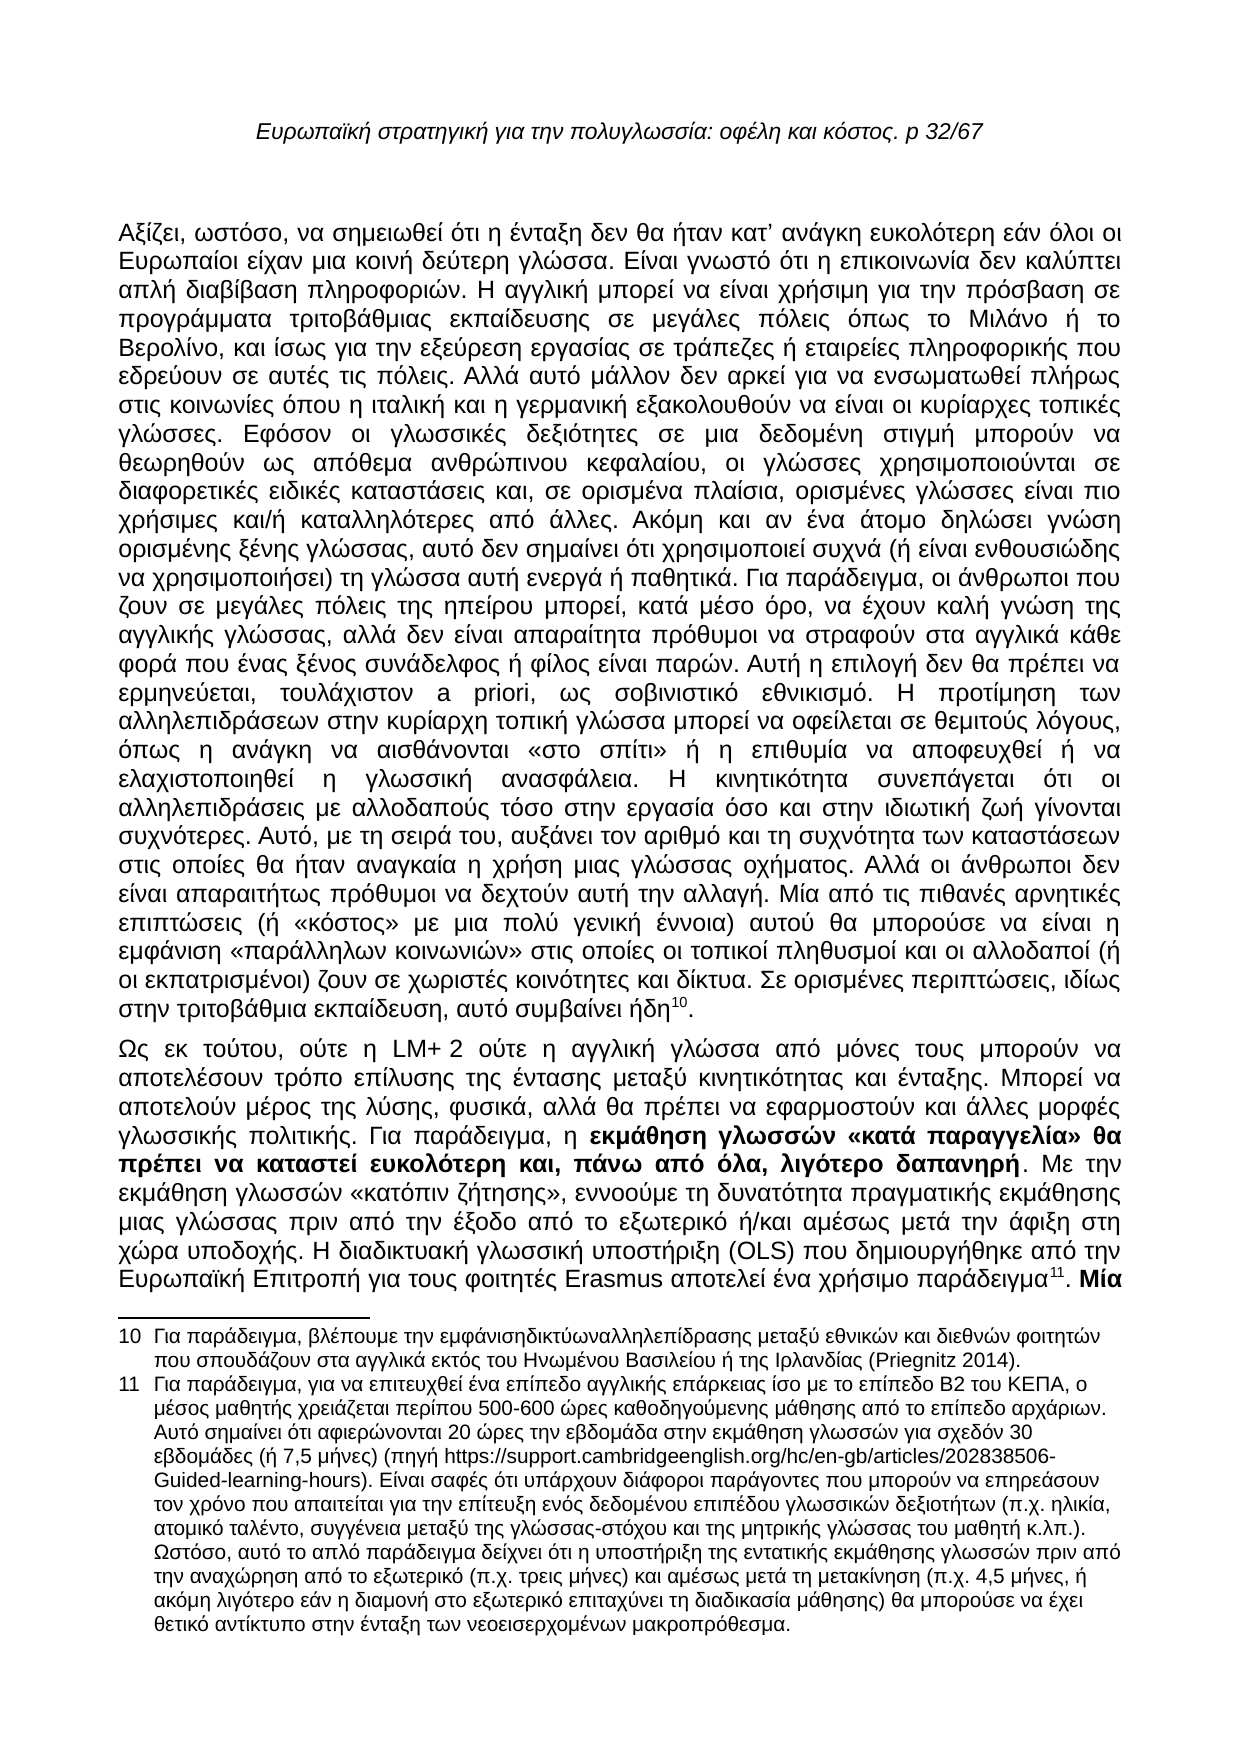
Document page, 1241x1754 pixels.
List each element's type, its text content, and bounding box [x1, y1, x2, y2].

text Για παράδειγμα, βλέπουμε την εμφάνισηδικτύωναλληλεπίδρασης μεταξύ εθνικών και διεθνών φοιτητών που σπουδάζουν στα αγγλικά εκτός του Ηνωμένου Βασιλείου ή της Ιρλανδίας (Priegnitz 2014). [118, 1324, 1122, 1372]
text Ως εκ τούτου, ούτε η LM+ 2 ούτε η αγγλική γλώσσα από μόνες τους μπορούν να αποτελέσουν τρόπο επίλυσης της έντασης μεταξύ κινητικότητας και ένταξης. Μπορεί να αποτελούν μέρος της λύσης, φυσικά, αλλά θα πρέπει να εφαρμοστούν και άλλες μορφές γλωσσικής πολιτικής. Για παράδειγμα, η εκμάθηση γλωσσών «κατά παραγγελία» θα πρέπει να καταστεί ευκολότερη και, πάνω από όλα, λιγότερο δαπανηρή. Με την εκμάθηση γλωσσών «κατόπιν ζήτησης», εννοούμε τη δυνατότητα πραγματικής εκμάθησης μιας γλώσσας πριν από την έξοδο από το εξωτερικό ή/και αμέσως μετά την άφιξη στη χώρα υποδοχής. Η διαδικτυακή γλωσσική υποστήριξη (OLS) που δημιουργήθηκε από την Ευρωπαϊκή Επιτροπή για τους φοιτητές Erasmus αποτελεί ένα χρήσιμο παράδειγμα. Μία από τις προκλήσεις για την ΕΕ τα επόμενα χρόνια είναι ο σχεδιασμός γλωσσικών πολιτικών που θα επιτρέπουν, αφενός, να αξιοποιηθούν τα οφέλη της κινητικότητας και, αφετέρου, να μειωθούν οι αρνητικές επιπτώσεις της κινητικότητας στην ένταξη (Grin et al. 2014). Θα επανέλθουμε σε αυτό το σημείο στο τμήμα 3 για να δείξουμε τον τρόπο με τον οποίο η Επιτροπή αντιμετωπίζει το ζήτημα αυτό. [118, 1034, 1122, 1293]
text Για παράδειγμα, για να επιτευχθεί ένα επίπεδο αγγλικής επάρκειας ίσο με το επίπεδο B2 του ΚΕΠΑ, ο μέσος μαθητής χρειάζεται περίπου 500-600 ώρες καθοδηγούμενης μάθησης από το επίπεδο αρχάριων. Αυτό σημαίνει ότι αφιερώνονται 20 ώρες την εβδομάδα στην εκμάθηση γλωσσών για σχεδόν 30 εβδομάδες (ή 7,5 μήνες) (πηγή https://support.cambridgeenglish.org/hc/en-gb/articles/202838506-Guided-learning-hours). Είναι σαφές ότι υπάρχουν διάφοροι παράγοντες που μπορούν να επηρεάσουν τον χρόνο που απαιτείται για την επίτευξη ενός δεδομένου επιπέδου γλωσσικών δεξιοτήτων (π.χ. ηλικία, ατομικό ταλέντο, συγγένεια μεταξύ της γλώσσας-στόχου και της μητρικής γλώσσας του μαθητή κ.λπ.). Ωστόσο, αυτό το απλό παράδειγμα δείχνει ότι η υποστήριξη της εντατικής εκμάθησης γλωσσών πριν από την αναχώρηση από το εξωτερικό (π.χ. τρεις μήνες) και αμέσως μετά τη μετακίνηση (π.χ. 4,5 μήνες, ή ακόμη λιγότερο εάν η διαμονή στο εξωτερικό επιταχύνει τη διαδικασία μάθησης) θα μπορούσε να έχει θετικό αντίκτυπο στην ένταξη των νεοεισερχομένων μακροπρόθεσμα. [118, 1372, 1122, 1636]
text Αξίζει, ωστόσο, να σημειωθεί ότι η ένταξη δεν θα ήταν κατ’ ανάγκη ευκολότερη εάν όλοι οι Ευρωπαίοι είχαν μια κοινή δεύτερη γλώσσα. Είναι γνωστό ότι η επικοινωνία δεν καλύπτει απλή διαβίβαση πληροφοριών. Η αγγλική μπορεί να είναι χρήσιμη για την πρόσβαση σε προγράμματα τριτοβάθμιας εκπαίδευσης σε μεγάλες πόλεις όπως το Μιλάνο ή το Βερολίνο, και ίσως για την εξεύρεση εργασίας σε τράπεζες ή εταιρείες πληροφορικής που εδρεύουν σε αυτές τις πόλεις. Αλλά αυτό μάλλον δεν αρκεί για να ενσωματωθεί πλήρως στις κοινωνίες όπου η ιταλική και η γερμανική εξακολουθούν να είναι οι κυρίαρχες τοπικές γλώσσες. Εφόσον οι γλωσσικές δεξιότητες σε μια δεδομένη στιγμή μπορούν να θεωρηθούν ως απόθεμα ανθρώπινου κεφαλαίου, οι γλώσσες χρησιμοποιούνται σε διαφορετικές ειδικές καταστάσεις και, σε ορισμένα πλαίσια, ορισμένες γλώσσες είναι πιο χρήσιμες και/ή καταλληλότερες από άλλες. Ακόμη και αν ένα άτομο δηλώσει γνώση ορισμένης ξένης γλώσσας, αυτό δεν σημαίνει ότι χρησιμοποιεί συχνά (ή είναι ενθουσιώδης να χρησιμοποιήσει) τη γλώσσα αυτή ενεργά ή παθητικά. Για παράδειγμα, οι άνθρωποι που ζουν σε μεγάλες πόλεις της ηπείρου μπορεί, κατά μέσο όρο, να έχουν καλή γνώση της αγγλικής γλώσσας, αλλά δεν είναι απαραίτητα πρόθυμοι να στραφούν στα αγγλικά κάθε φορά που ένας ξένος συνάδελφος ή φίλος είναι παρών. Αυτή η επιλογή δεν θα πρέπει να ερμηνεύεται, τουλάχιστον a priori, ως σοβινιστικό εθνικισμό. Η προτίμηση των αλληλεπιδράσεων στην κυρίαρχη τοπική γλώσσα μπορεί να οφείλεται σε θεμιτούς λόγους, όπως η ανάγκη να αισθάνονται «στο σπίτι» ή η επιθυμία να αποφευχθεί ή να ελαχιστοποιηθεί η γλωσσική ανασφάλεια. Η κινητικότητα συνεπάγεται ότι οι αλληλεπιδράσεις με αλλοδαπούς τόσο στην εργασία όσο και στην ιδιωτική ζωή γίνονται συχνότερες. Αυτό, με τη σειρά του, αυξάνει τον αριθμό και τη συχνότητα των καταστάσεων στις οποίες θα ήταν αναγκαία η χρήση μιας γλώσσας οχήματος. Αλλά οι άνθρωποι δεν είναι απαραιτήτως πρόθυμοι να δεχτούν αυτή την αλλαγή. Μία από τις πιθανές αρνητικές επιπτώσεις (ή «κόστος» με μια πολύ γενική έννοια) αυτού θα μπορούσε να είναι η εμφάνιση «παράλληλων κοινωνιών» στις οποίες οι τοπικοί πληθυσμοί και οι αλλοδαποί (ή οι εκπατρισμένοι) ζουν σε χωριστές κοινότητες και δίκτυα. Σε ορισμένες περιπτώσεις, ιδίως στην τριτοβάθμια εκπαίδευση, αυτό συμβαίνει ήδη. [118, 218, 1122, 1023]
